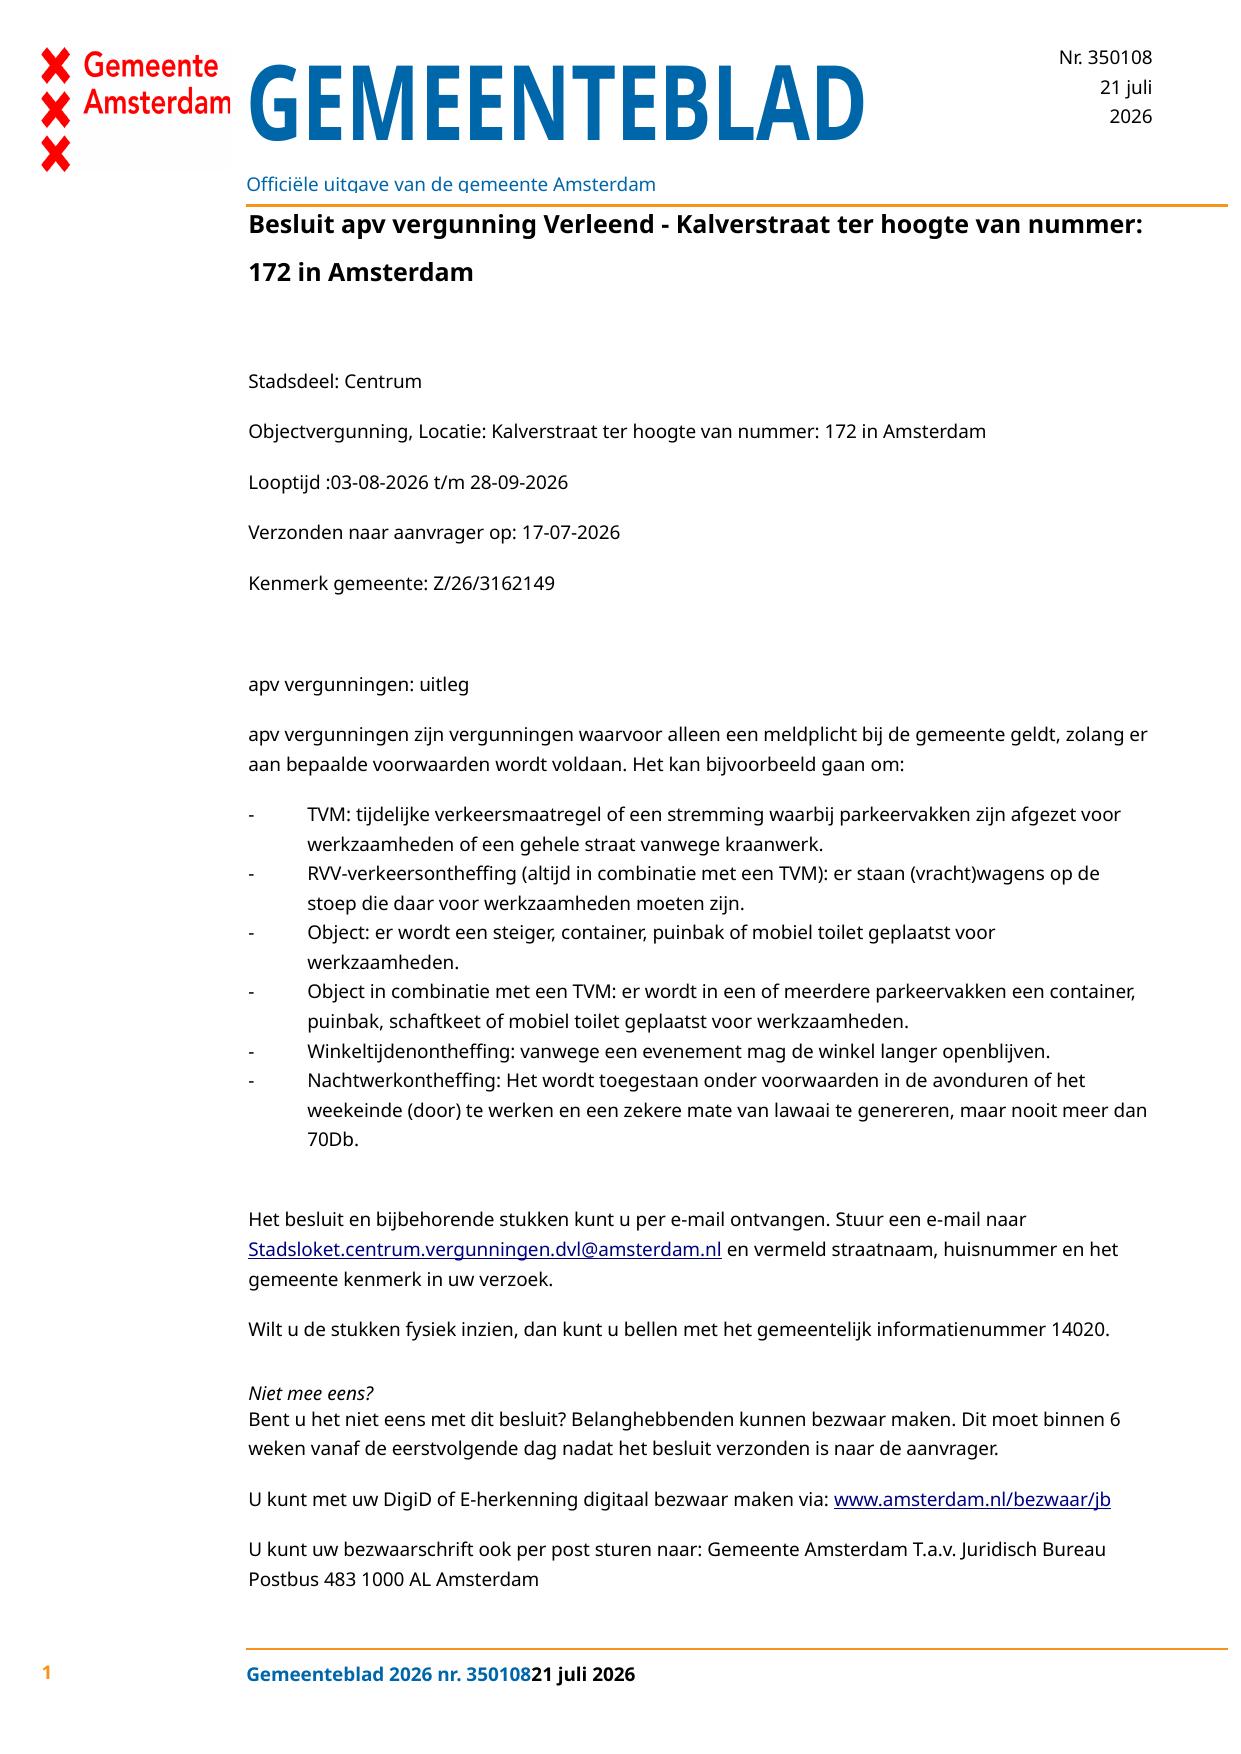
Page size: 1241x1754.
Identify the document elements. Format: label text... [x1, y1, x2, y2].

text U kunt uw bezwaarschrift ook per post sturen naar: Gemeente Amsterdam T.a.v. Juridisch Bureau Postbus 483 1000 AL Amsterdam [248, 1536, 1152, 1592]
text Bent u het niet eens met dit besluit? Belanghebbenden kunnen bezwaar maken. Dit moet binnen 6 weken vanaf de eerstvolgende dag nadat het besluit verzonden is naar de aanvrager. [248, 1406, 1152, 1461]
list RVV-verkeersontheffing (altijd in combinatie met een TVM): er staan (vracht)wagens op de stoep die daar voor werkzaamheden moeten zijn. [248, 860, 1152, 916]
list Nachtwerkontheffing: Het wordt toegestaan onder voorwaarden in de avonduren of het weekeinde (door) te werken en een zekere mate van lawaai te genereren, maar nooit meer dan 70Db. [248, 1067, 1152, 1152]
text Besluit apv vergunning Verleend - Kalverstraat ter hoogte van nummer: 172 in Amsterdam [248, 207, 1152, 288]
text Kenmerk gemeente: Z/26/3162149 [248, 570, 1152, 596]
text U kunt met uw DigiD of E-herkenning digitaal bezwaar maken via: www.amsterdam.nl/bezwaar/jb [248, 1486, 1152, 1512]
text Objectvergunning, Locatie: Kalverstraat ter hoogte van nummer: 172 in Amsterdam [248, 419, 1152, 444]
text apv vergunningen: uitleg [248, 671, 1152, 697]
text Stadsdeel: Centrum [248, 368, 1152, 394]
list Winkeltijdenontheffing: vanwege een evenement mag de winkel langer openblijven. [248, 1038, 1152, 1064]
picture [41, 47, 231, 172]
text Niet mee eens? [248, 1380, 1152, 1406]
list Object: er wordt een steiger, container, puinbak of mobiel toilet geplaatst voor werkzaamheden. [248, 919, 1152, 975]
text Wilt u de stukken fysiek inzien, dan kunt u bellen met het gemeentelijk informatienummer 14020. [248, 1316, 1152, 1342]
text apv vergunningen zijn vergunningen waarvoor alleen een meldplicht bij de gemeente geldt, zolang er aan bepaalde voorwaarden wordt voldaan. Het kan bijvoorbeeld gaan om: [248, 721, 1152, 777]
text Verzonden naar aanvrager op: 17-07-2026 [248, 519, 1152, 545]
list Object in combinatie met een TVM: er wordt in een of meerdere parkeervakken een container, puinbak, schaftkeet of mobiel toilet geplaatst voor werkzaamheden. [248, 979, 1152, 1034]
text Het besluit en bijbehorende stukken kunt u per e-mail ontvangen. Stuur een e-mail naar Stadsloket.centrum.vergunningen.dvl@amsterdam.nl en vermeld straatnaam, huisnummer en het gemeente kenmerk in uw verzoek. [248, 1207, 1152, 1292]
list TVM: tijdelijke verkeersmaatregel of een stremming waarbij parkeervakken zijn afgezet voor werkzaamheden of een gehele straat vanwege kraanwerk. [248, 801, 1152, 857]
text Looptijd :03-08-2026 t/m 28-09-2026 [248, 469, 1152, 495]
